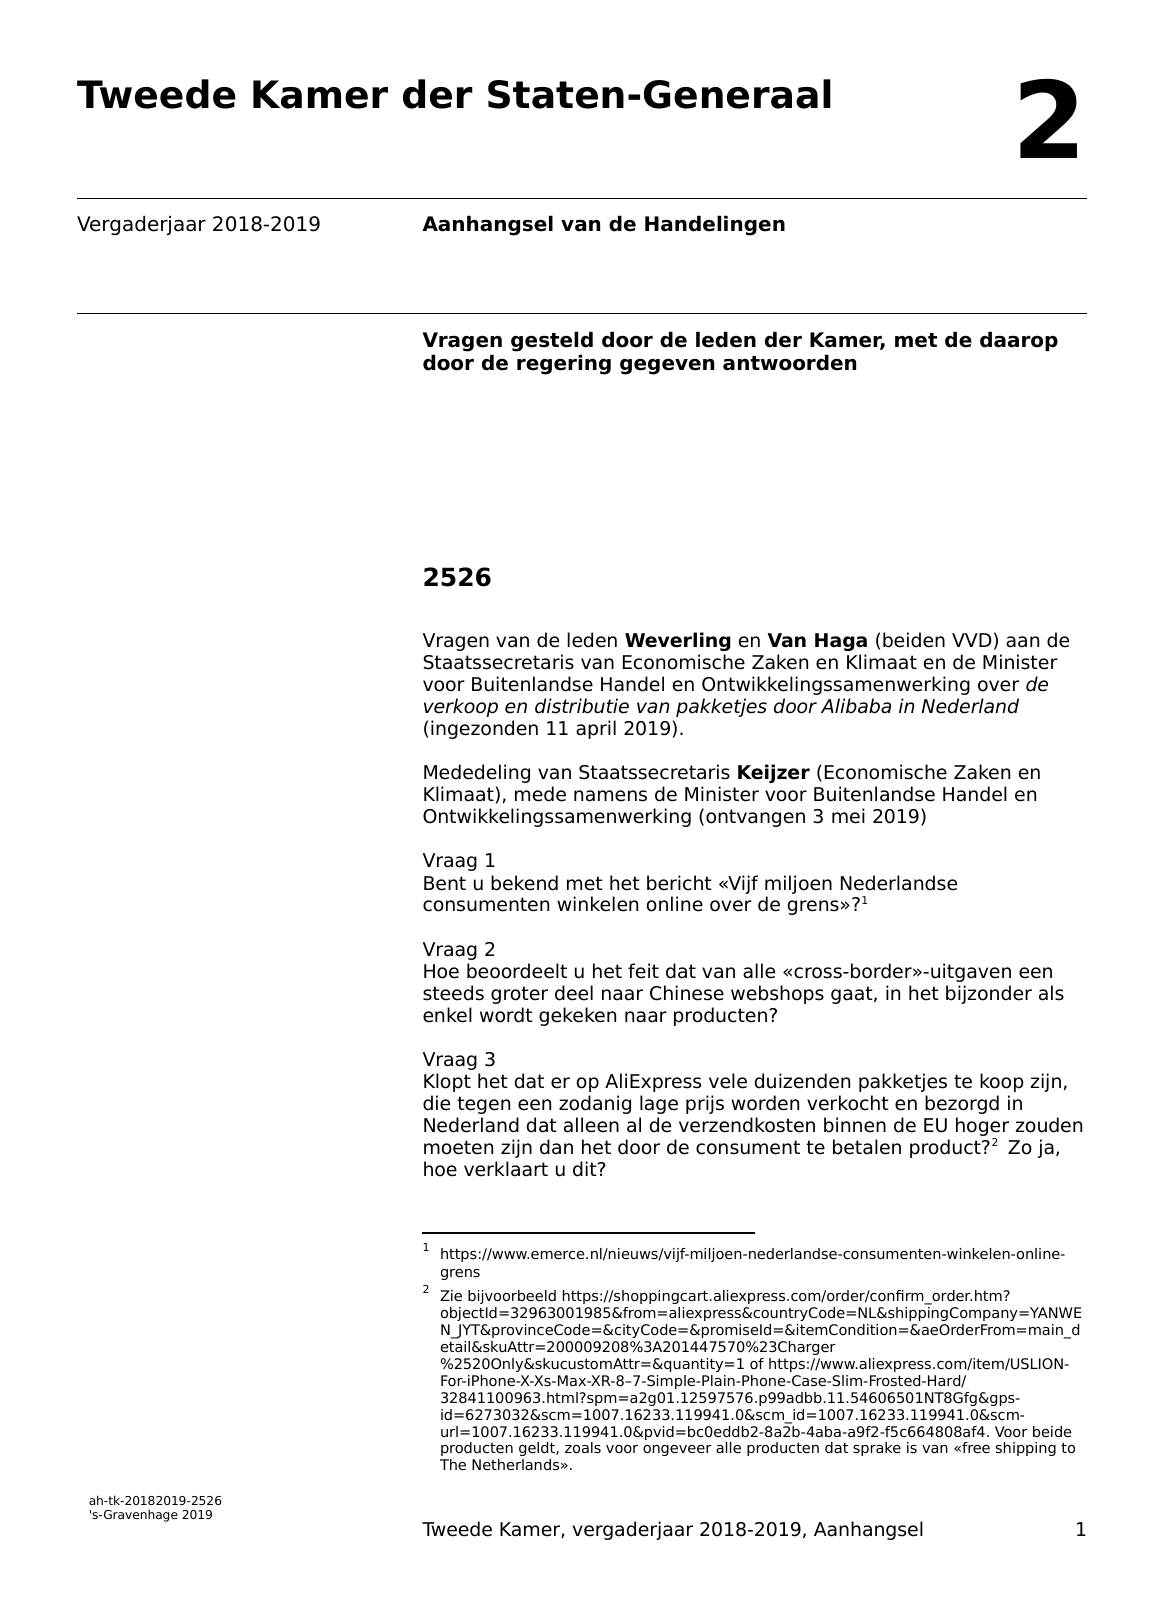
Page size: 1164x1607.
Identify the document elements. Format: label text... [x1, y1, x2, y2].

table_header Tweede Kamer der Staten-Generaal [77, 59, 886, 198]
text Vragen van de leden Weverling en Van Haga (beiden VVD) aan de Staatssecretaris van Economische Zaken en Klimaat en de Minister voor Buitenlandse Handel en Ontwikkelingssamenwerking over de verkoop en distributie van pakketjes door Alibaba in Nederland (ingezonden 11 april 2019). [422, 630, 1087, 740]
table_cell Aanhangsel van de Handelingen [422, 199, 1087, 313]
text Klopt het dat er op AliExpress vele duizenden pakketjes te koop zijn, die tegen een zodanig lage prijs worden verkocht en bezorgd in Nederland dat alleen al de verzendkosten binnen de EU hoger zouden moeten zijn dan het door de consument te betalen product? Zo ja, hoe verklaart u dit? [422, 1071, 1087, 1181]
text Hoe beoordeelt u het feit dat van alle «cross-border»-uitgaven een steeds groter deel naar Chinese webshops gaat, in het bijzonder als enkel wordt gekeken naar producten? [422, 961, 1087, 1026]
text Vraag 2 [422, 938, 1087, 961]
text Vraag 1 [422, 850, 1087, 872]
text ah-tk-20182019-2526 [88, 1494, 323, 1508]
text Mededeling van Staatssecretaris Keijzer (Economische Zaken en Klimaat), mede namens de Minister voor Buitenlandse Handel en Ontwikkelingssamenwerking (ontvangen 3 mei 2019) [422, 762, 1087, 828]
text Zie bijvoorbeeld https://shoppingcart.aliexpress.com/order/confirm_order.htm?objectId=32963001985&from=aliexpress&countryCode=NL&shippingCompany=YANWEN_JYT&provinceCode=&cityCode=&promiseId=&itemCondition=&aeOrderFrom=main_detail&skuAttr=200009208%3A201447570%23Charger%2520Only&skucustomAttr=&quantity=1 of https://www.aliexpress.com/item/USLION-For-iPhone-X-Xs-Max-XR-8–7-Simple-Plain-Phone-Case-Slim-Frosted-Hard/32841100963.html?spm=a2g01.12597576.p99adbb.11.54606501NT8Gfg&gps-id=6273032&scm=1007.16233.119941.0&scm_id=1007.16233.119941.0&scm-url=1007.16233.119941.0&pvid=bc0eddb2-8a2b-4aba-a9f2-f5c664808af4. Voor beide producten geldt, zoals voor ongeveer alle producten dat sprake is van «free shipping to The Netherlands». [422, 1283, 1087, 1474]
text https://www.emerce.nl/nieuws/vijf-miljoen-nederlandse-consumenten-winkelen-online-grens [422, 1242, 1087, 1281]
table_cell Vragen gesteld door de leden der Kamer, met de daarop door de regering gegeven antwoorden [422, 314, 1087, 375]
text Vraag 3 [422, 1049, 1087, 1071]
table_header 2 [886, 59, 1087, 198]
text 2526 [422, 563, 1087, 592]
table_cell [77, 314, 422, 375]
text Bent u bekend met het bericht «Vijf miljoen Nederlandse consumenten winkelen online over de grens»? [422, 872, 1087, 916]
text 's-Gravenhage 2019 [88, 1508, 323, 1522]
table_cell Vergaderjaar 2018-2019 [77, 199, 422, 313]
